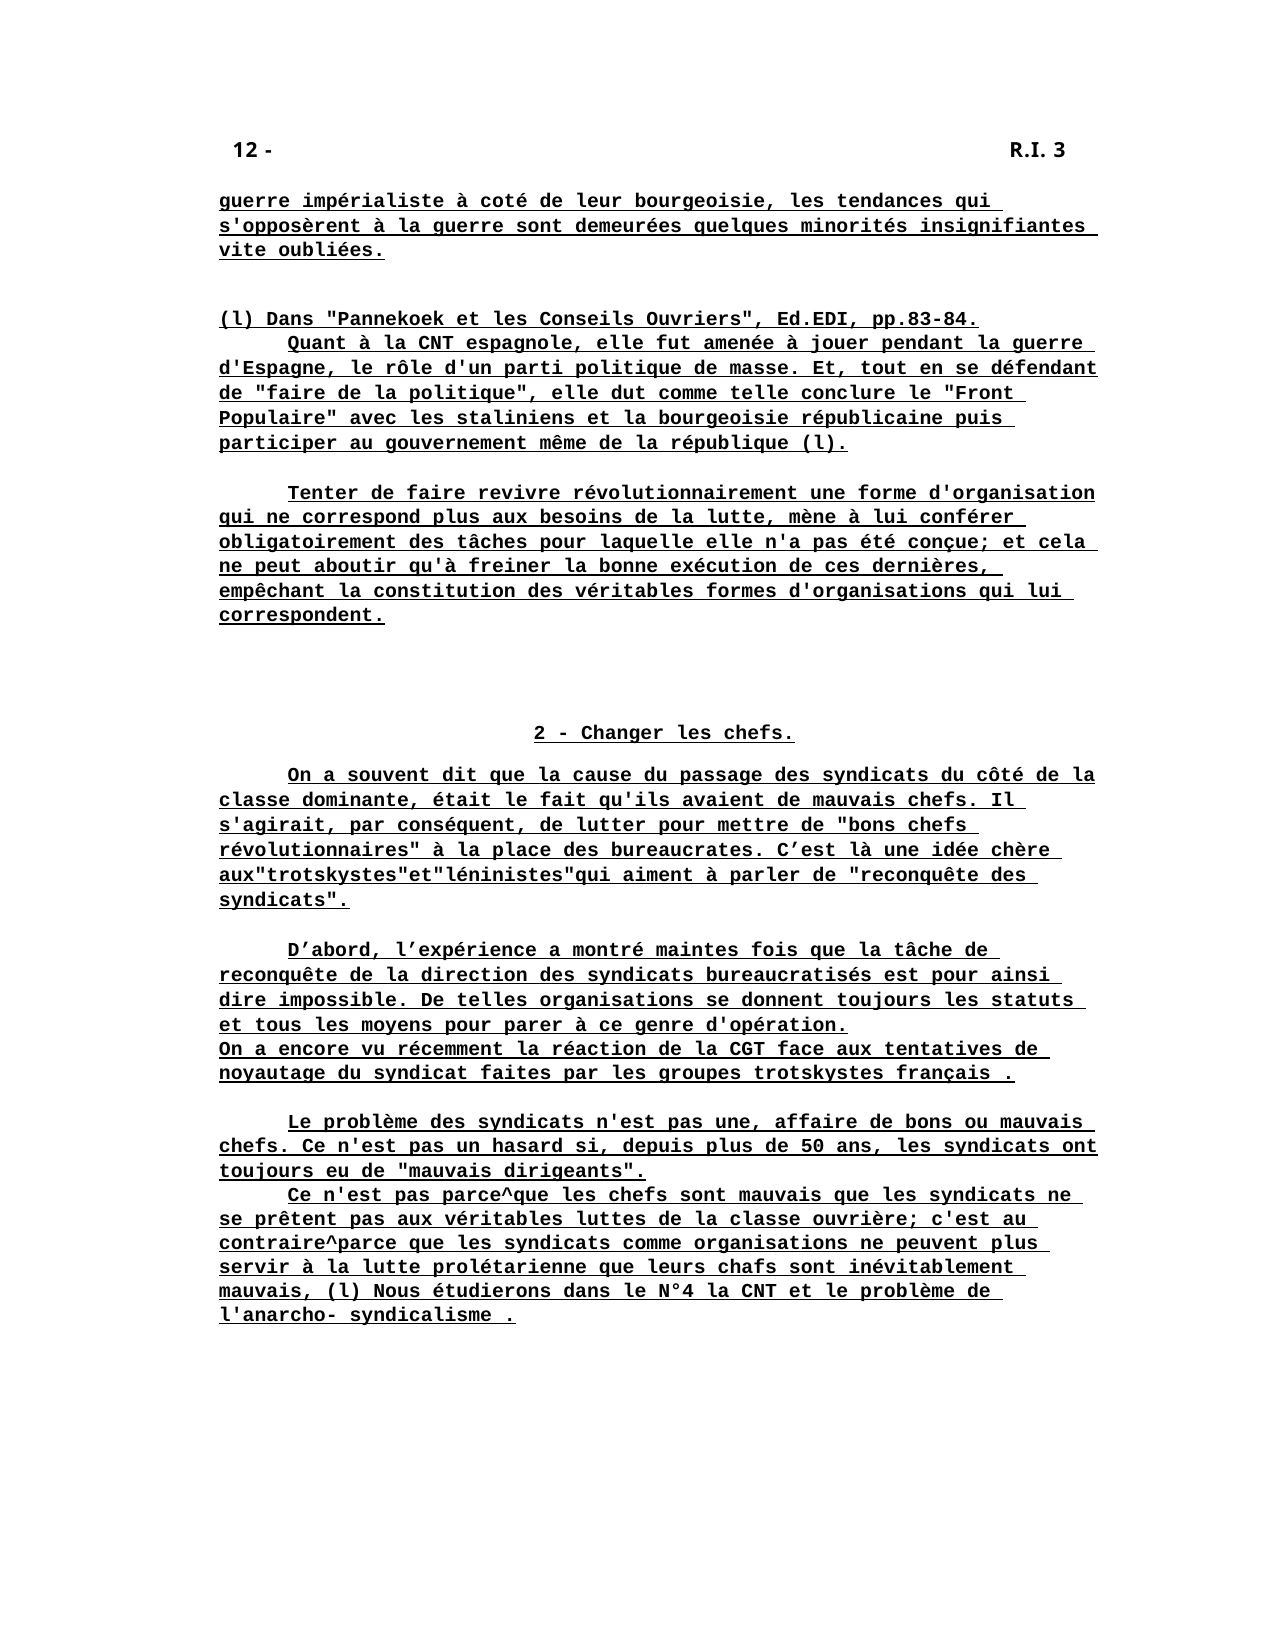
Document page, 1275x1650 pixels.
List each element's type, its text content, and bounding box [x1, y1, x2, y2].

text (l) Dans "Pannekoek et les Conseils Ouvriers", Ed.EDI, pp.83-84. [219, 309, 1106, 329]
text Quant à la CNT espagnole, elle fut amenée à jouer pendant la guerre d'Espagne, le rôle d'un parti politique de masse. Et, tout en se défendant de "faire de la politique", elle dut comme telle conclure le "Front Populaire" avec les staliniens et la bourgeoisie républicaine puis participer au gouvernement même de la république (l). [219, 329, 1106, 454]
text D’abord, l’expérience a montré maintes fois que la tâche de reconquête de la direction des syndicats bureaucratisés est pour ainsi dire impossible. De telles organisations se donnent toujours les statuts et tous les moyens pour parer à ce genre d'opération. [219, 936, 1106, 1036]
text Tenter de faire revivre révolutionnairement une forme d'organisation qui ne correspond plus aux besoins de la lutte, mène à lui conférer obligatoirement des tâches pour laquelle elle n'a pas été conçue; et cela ne peut aboutir qu'à freiner la bonne exécution de ces dernières, empêchant la constitution des véritables formes d'organisations qui lui correspondent. [219, 479, 1106, 626]
text Ce n'est pas parce^que les chefs sont mauvais que les syndicats ne se prêtent pas aux véritables luttes de la classe ouvrière; c'est au contraire^parce que les syndicats comme organisations ne peuvent plus servir à la lutte prolétarienne que leurs chafs sont inévitablement mauvais, (l) Nous étudierons dans le N°4 la CNT et le problème de l'anarcho- syndicalisme . [219, 1182, 1106, 1326]
text On a souvent dit que la cause du passage des syndicats du côté de la classe dominante, était le fait qu'ils avaient de mauvais chefs. Il s'agirait, par conséquent, de lutter pour mettre de "bons chefs révolutionnaires" à la place des bureaucrates. C’est là une idée chère aux"trotskystes"et"léninistes"qui aiment à parler de "reconquête des syndicats". [219, 761, 1106, 911]
text guerre impérialiste à coté de leur bourgeoisie, les tendances qui s'opposèrent à la guerre sont demeurées quelques minorités insignifiantes vite oubliées. [219, 188, 1106, 262]
text 2 - Changer les chefs. [533, 724, 1106, 744]
text Le problème des syndicats n'est pas une, affaire de bons ou mauvais chefs. Ce n'est pas un hasard si, depuis plus de 50 ans, les syndicats ont toujours eu de "mauvais dirigeants". [219, 1109, 1106, 1182]
text On a encore vu récemment la réaction de la CGT face aux tentatives de noyautage du syndicat faites par les groupes trotskystes français . [219, 1036, 1106, 1084]
